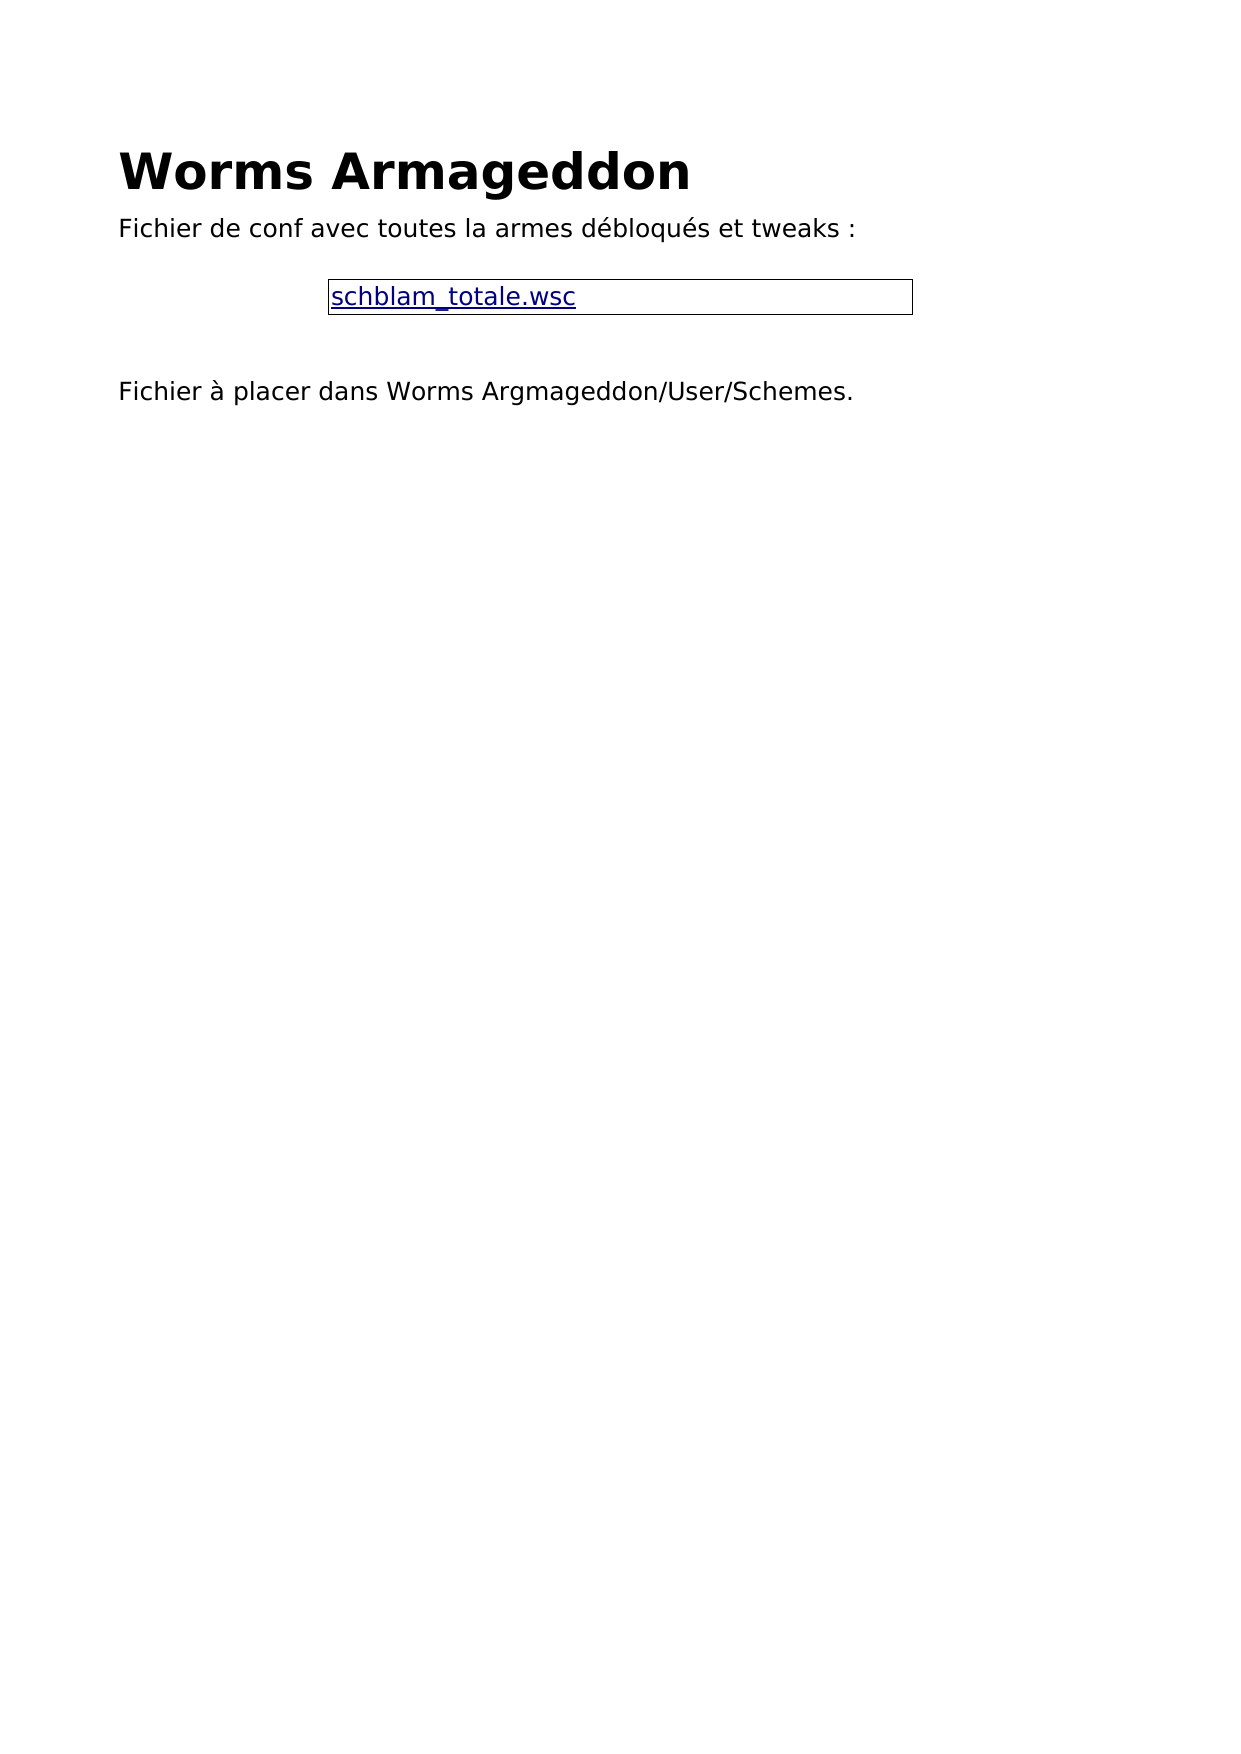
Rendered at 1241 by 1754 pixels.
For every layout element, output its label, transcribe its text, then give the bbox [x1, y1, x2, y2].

subtitle Worms Armageddon [118, 143, 1122, 201]
text Fichier de conf avec toutes la armes débloqués et tweaks : [118, 214, 1122, 243]
text Fichier à placer dans Worms Argmageddon/User/Schemes. [118, 377, 1122, 406]
table_header schblam_totale.wsc [329, 280, 912, 314]
